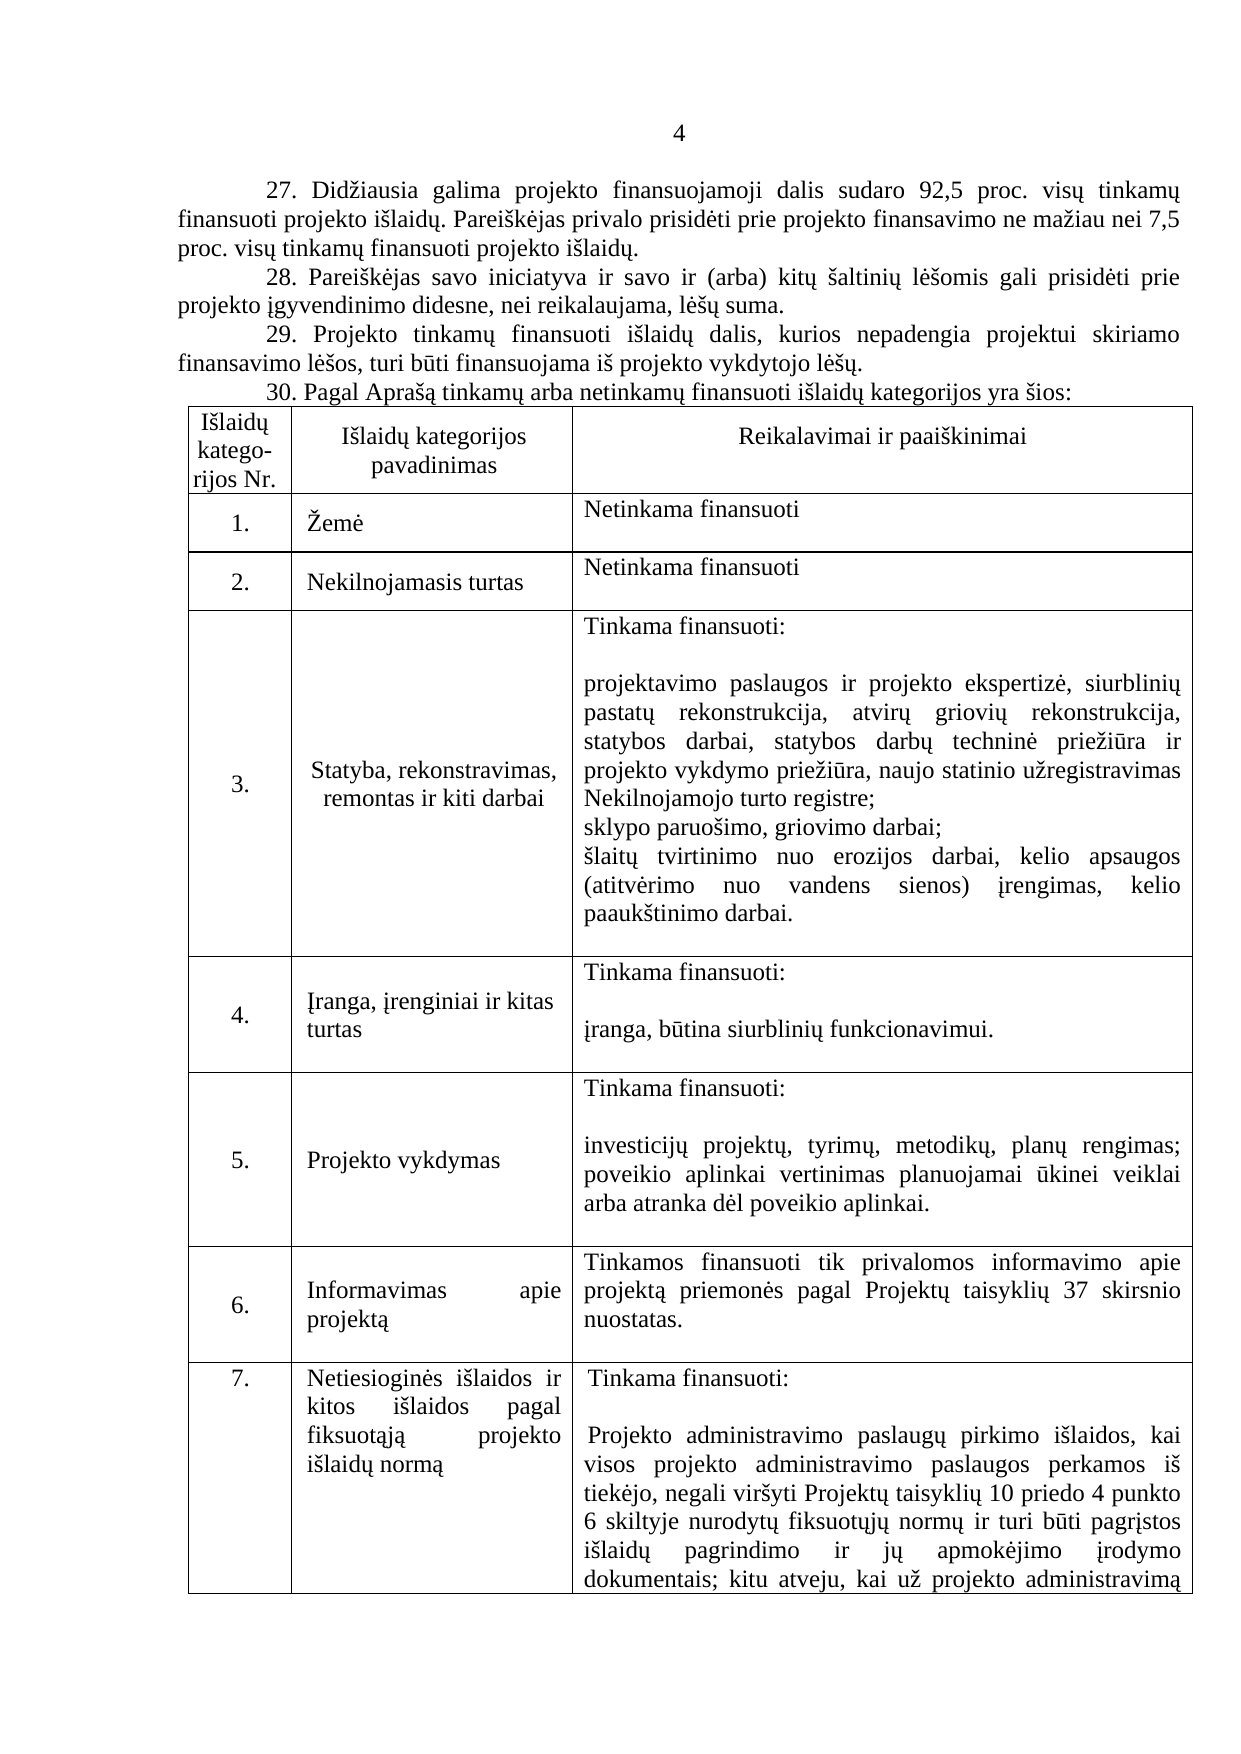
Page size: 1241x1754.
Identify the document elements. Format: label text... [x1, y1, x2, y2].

table_cell 6. [189, 1247, 291, 1362]
table_header Išlaidų katego-rijos Nr. [189, 407, 291, 493]
table_cell Tinkama finansuoti: projektavimo paslaugos ir projekto ekspertizė, siurblinių pastatų rekonstrukcija, atvirų griovių rekonstrukcija, statybos darbai, statybos darbų techninė priežiūra ir projekto vykdymo priežiūra, naujo statinio užregistravimas Nekilnojamojo turto registre; sklypo paruošimo, griovimo darbai; šlaitų tvirtinimo nuo erozijos darbai, kelio apsaugos (atitvėrimo nuo vandens sienos) įrengimas, kelio paaukštinimo darbai. [573, 611, 1192, 956]
table_cell 1. [189, 494, 291, 551]
text 30. Pagal Aprašą tinkamų arba netinkamų finansuoti išlaidų kategorijos yra šios: [177, 377, 1181, 406]
table_cell Projekto vykdymas [292, 1073, 572, 1246]
table_cell 7. [189, 1363, 291, 1593]
table_cell Tinkamos finansuoti tik privalomos informavimo apie projektą priemonės pagal Projektų taisyklių 37 skirsnio nuostatas. [573, 1247, 1192, 1362]
table_cell 4. [189, 957, 291, 1072]
table_cell Nekilnojamasis turtas [292, 553, 572, 610]
table_cell Netiesioginės išlaidos ir kitos išlaidos pagal fiksuotąją projekto išlaidų normą [292, 1363, 572, 1593]
table_cell Tinkama finansuoti: įranga, būtina siurblinių funkcionavimui. [573, 957, 1192, 1072]
table_header Reikalavimai ir paaiškinimai [573, 407, 1192, 493]
table_cell Informavimas apie projektą [292, 1247, 572, 1362]
table_cell Žemė [292, 494, 572, 551]
table_cell 3. [189, 611, 291, 956]
table_cell Netinkama finansuoti [573, 494, 1192, 551]
table_cell Įranga, įrenginiai ir kitas turtas [292, 957, 572, 1072]
table_header Išlaidų kategorijos pavadinimas [292, 407, 572, 493]
table_cell 5. [189, 1073, 291, 1246]
table_cell Netinkama finansuoti [573, 553, 1192, 610]
table_cell 2. [189, 553, 291, 610]
text 28. Pareiškėjas savo iniciatyva ir savo ir (arba) kitų šaltinių lėšomis gali prisidėti prie projekto įgyvendinimo didesne, nei reikalaujama, lėšų suma. [177, 262, 1181, 319]
table_cell Tinkama finansuoti: Projekto administravimo paslaugų pirkimo išlaidos, kai visos projekto administravimo paslaugos perkamos iš tiekėjo, negali viršyti Projektų taisyklių 10 priedo 4 punkto 6 skiltyje nurodytų fiksuotųjų normų ir turi būti pagrįstos išlaidų pagrindimo ir jų apmokėjimo įrodymo dokumentais; kitu atveju, kai už projekto administravimą [573, 1363, 1192, 1593]
text 27. Didžiausia galima projekto finansuojamoji dalis sudaro 92,5 proc. visų tinkamų finansuoti projekto išlaidų. Pareiškėjas privalo prisidėti prie projekto finansavimo ne mažiau nei 7,5 proc. visų tinkamų finansuoti projekto išlaidų. [177, 176, 1181, 262]
text 29. Projekto tinkamų finansuoti išlaidų dalis, kurios nepadengia projektui skiriamo finansavimo lėšos, turi būti finansuojama iš projekto vykdytojo lėšų. [177, 319, 1181, 377]
table_cell Tinkama finansuoti: investicijų projektų, tyrimų, metodikų, planų rengimas; poveikio aplinkai vertinimas planuojamai ūkinei veiklai arba atranka dėl poveikio aplinkai. [573, 1073, 1192, 1246]
table_cell Statyba, rekonstravimas, remontas ir kiti darbai [292, 611, 572, 956]
